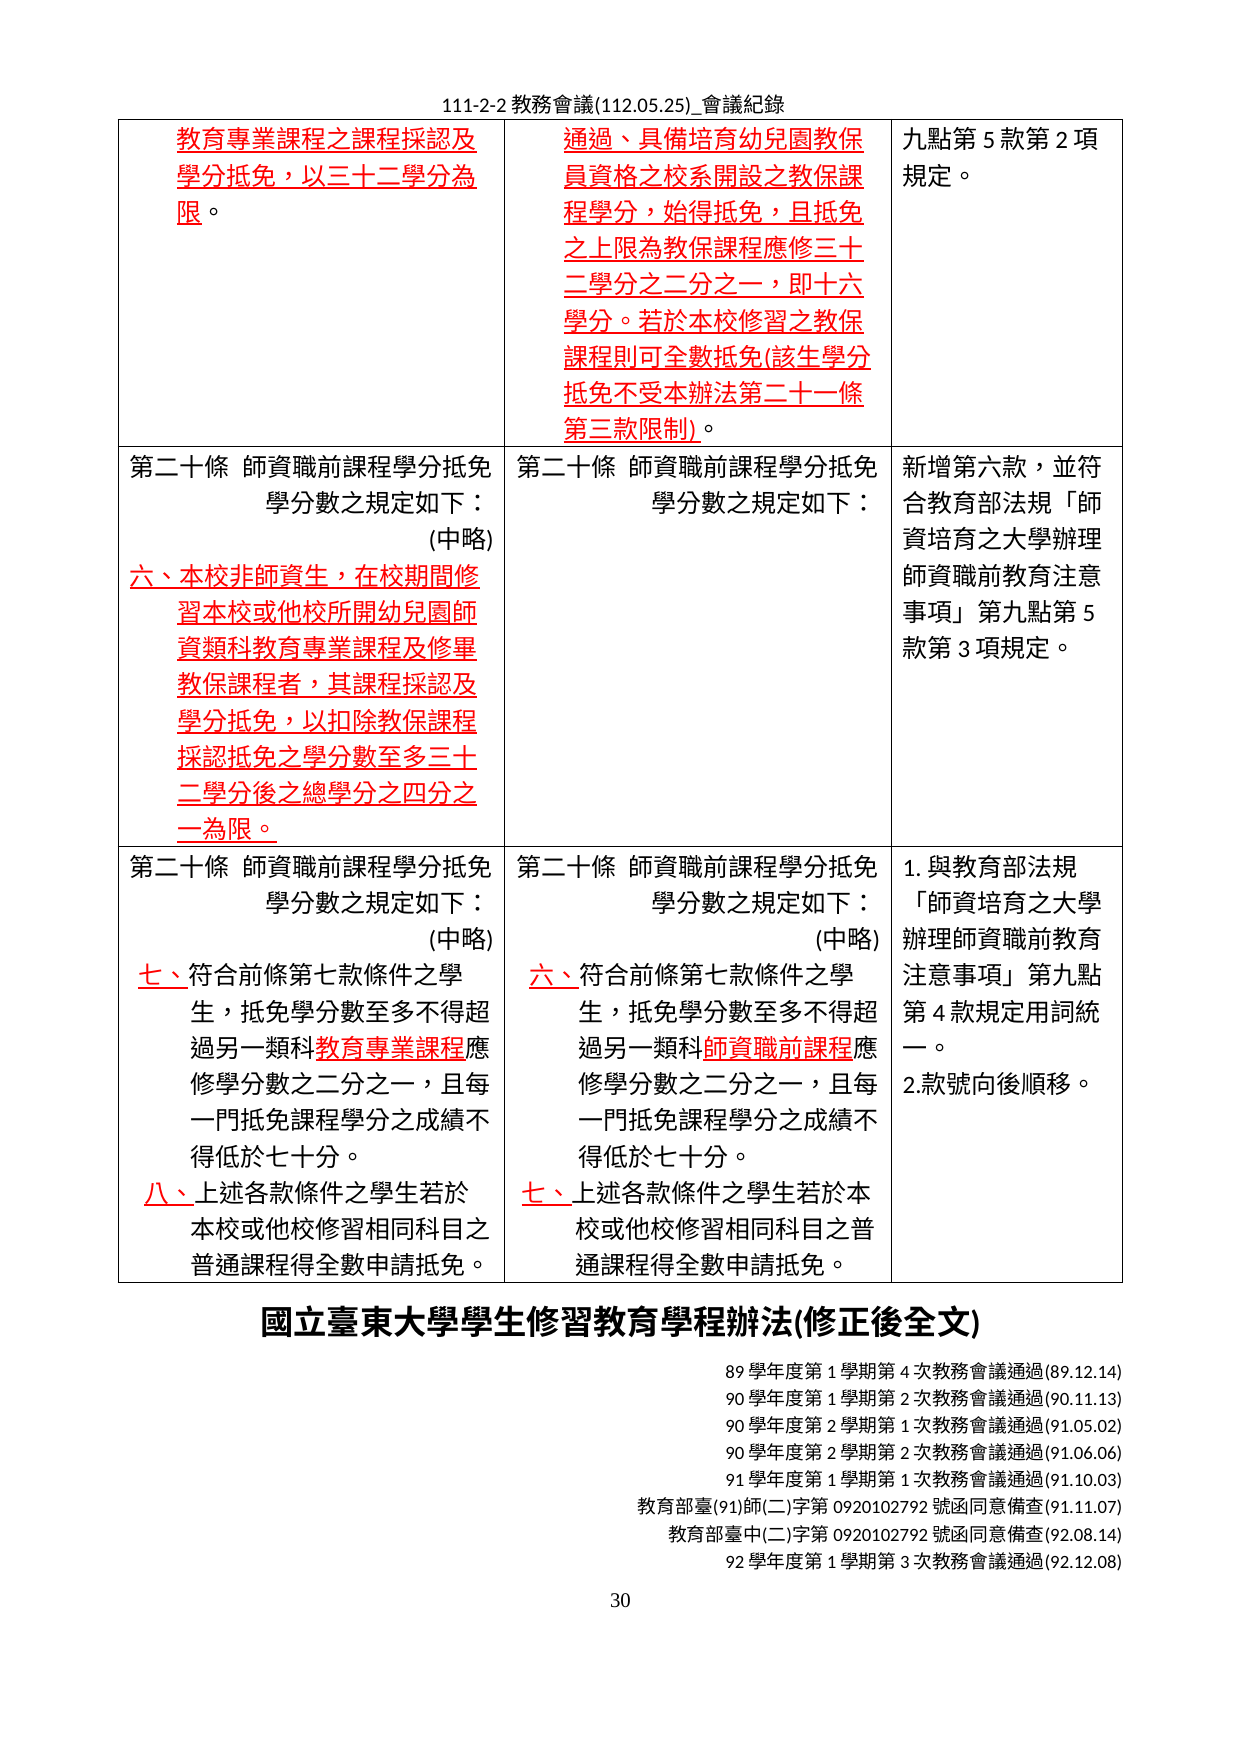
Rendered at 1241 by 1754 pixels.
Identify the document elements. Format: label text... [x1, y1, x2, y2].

table_cell 第二十條 師資職前課程學分抵免學分數之規定如下： (中略) 七、符合前條第七款條件之學生，抵免學分數至多不得超過另一類科教育專業課程應修學分數之二分之一，且每一門抵免課程學分之成績不得低於七十分。 八、上述各款條件之學生若於本校或他校修習相同科目之普通課程得全數申請抵免。 [119, 847, 504, 1282]
table_cell 第二十條 師資職前課程學分抵免學分數之規定如下： [505, 447, 891, 846]
text 教育部臺中(二)字第0920102792號函同意備查(92.08.14) [118, 1519, 1122, 1547]
table_cell 第二十條 師資職前課程學分抵免學分數之規定如下： (中略) 六、符合前條第七款條件之學生，抵免學分數至多不得超過另一類科師資職前課程應修學分數之二分之一，且每一門抵免課程學分之成績不得低於七十分。 七、上述各款條件之學生若於本校或他校修習相同科目之普通課程得全數申請抵免。 [505, 847, 891, 1282]
text 89學年度第1學期第4次教務會議通過(89.12.14) [118, 1356, 1122, 1383]
text 90學年度第2學期第2次教務會議通過(91.06.06) [118, 1438, 1122, 1465]
table_cell 1. 與教育部法規「師資培育之大學辦理師資職前教育注意事項」第九點第4款規定用詞統一。 2.款號向後順移。 [892, 847, 1122, 1282]
text 90學年度第1學期第2次教務會議通過(90.11.13) [118, 1383, 1122, 1411]
table_cell 通過、具備培育幼兒園教保員資格之校系開設之教保課程學分，始得抵免，且抵免之上限為教保課程應修三十二學分之二分之一，即十六學分。若於本校修習之教保課程則可全數抵免(該生學分抵免不受本辦法第二十一條第三款限制)。 [505, 120, 891, 446]
table_cell 教育專業課程之課程採認及學分抵免，以三十二學分為限。 [119, 120, 504, 446]
text 國立臺東大學學生修習教育學程辦法(修正後全文) [118, 1296, 1122, 1344]
text 教育部臺(91)師(二)字第0920102792號函同意備查(91.11.07) [118, 1492, 1122, 1519]
table_cell 九點第5款第2項規定。 [892, 120, 1122, 446]
text 90學年度第2學期第1次教務會議通過(91.05.02) [118, 1411, 1122, 1438]
table_cell 新增第六款，並符合教育部法規「師資培育之大學辦理師資職前教育注意事項」第九點第5款第3項規定。 [892, 447, 1122, 846]
text 92學年度第1學期第3次教務會議通過(92.12.08) [118, 1547, 1122, 1574]
text 91學年度第1學期第1次教務會議通過(91.10.03) [118, 1465, 1122, 1492]
table_cell 第二十條 師資職前課程學分抵免學分數之規定如下： (中略) 六、本校非師資生，在校期間修習本校或他校所開幼兒園師資類科教育專業課程及修畢教保課程者，其課程採認及學分抵免，以扣除教保課程採認抵免之學分數至多三十二學分後之總學分之四分之一為限。 [119, 447, 504, 846]
